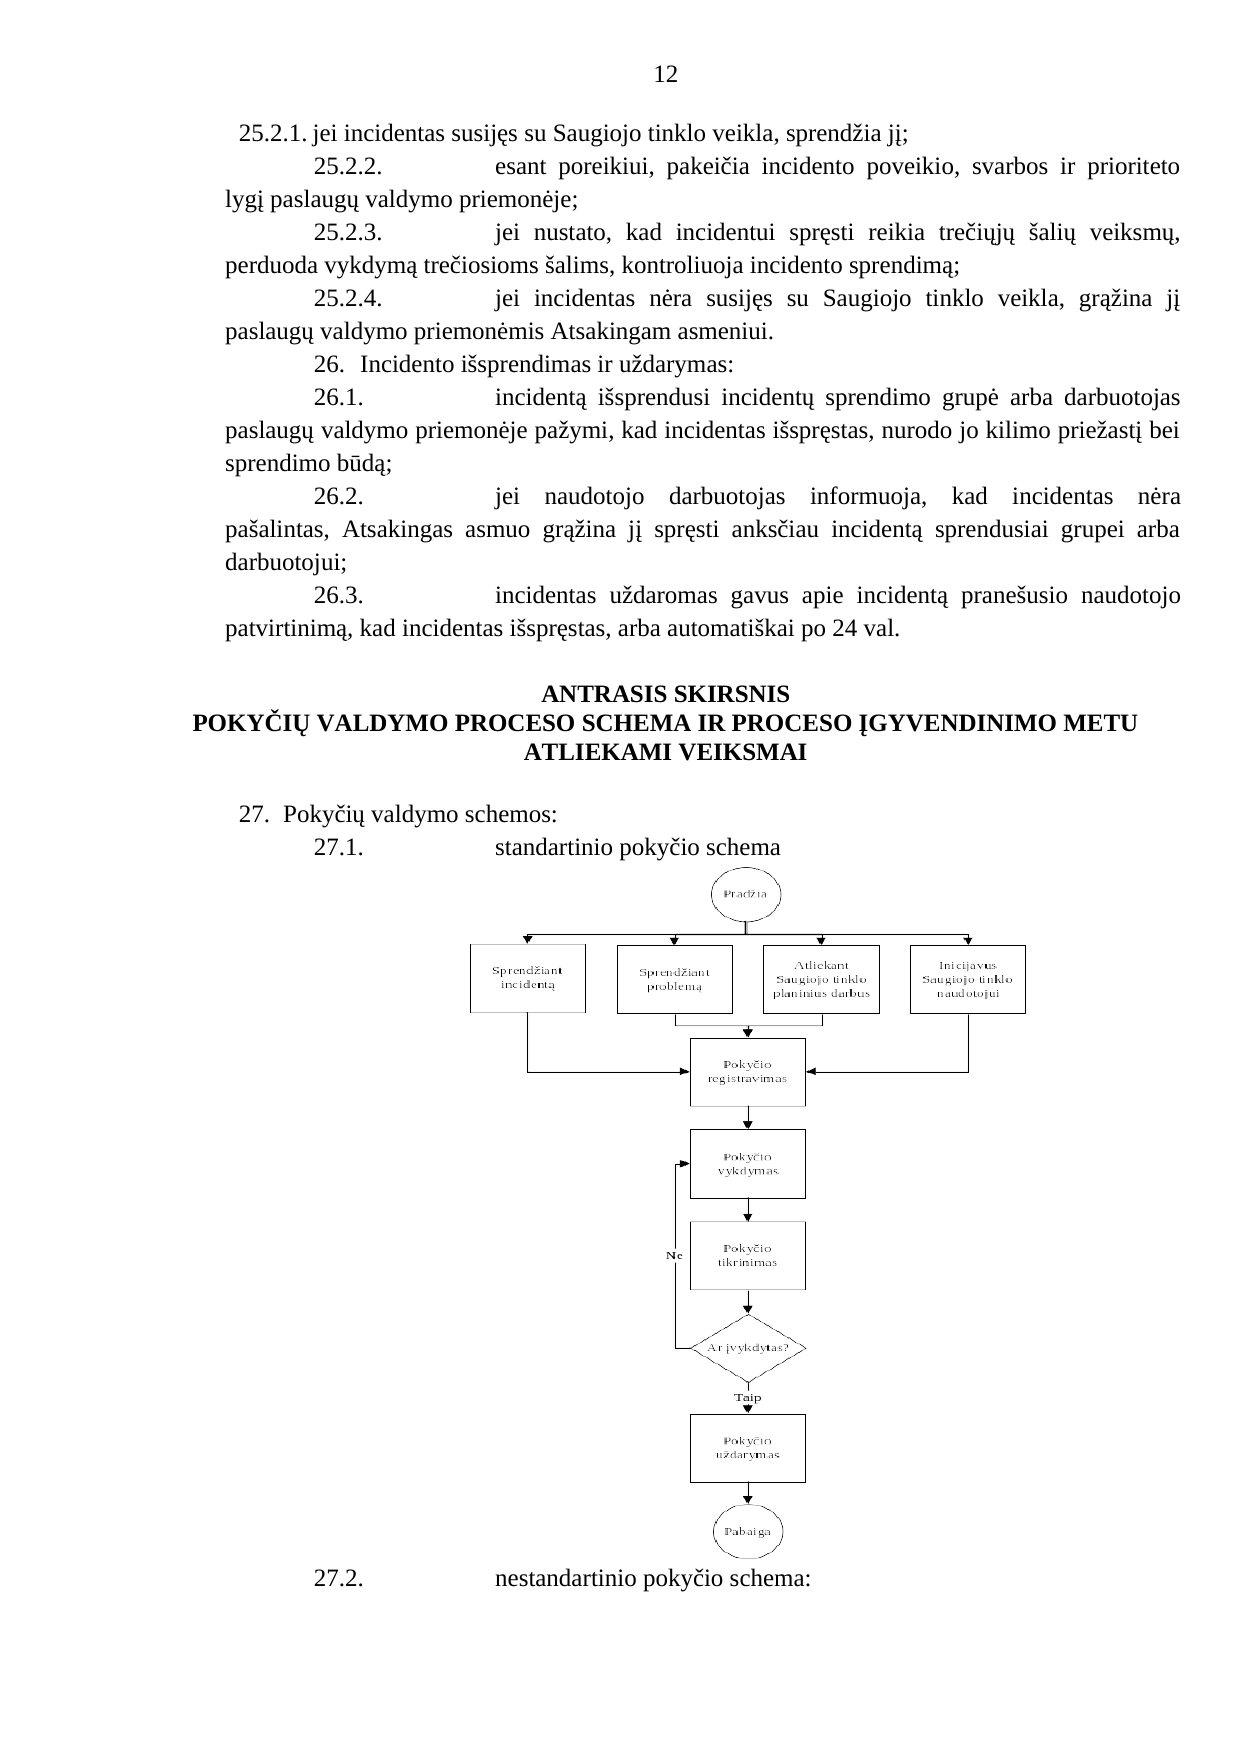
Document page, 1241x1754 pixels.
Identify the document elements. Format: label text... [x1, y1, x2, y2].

text POKYČIŲ VALDYMO PROCESO SCHEMA IR PROCESO ĮGYVENDINIMO METU ATLIEKAMI VEIKSMAI [150, 708, 1181, 766]
text 27.1. standartinio pokyčio schema [225, 832, 1181, 861]
text 26.1. incidentą išsprendusi incidentų sprendimo grupė arba darbuotojas paslaugų valdymo priemonėje pažymi, kad incidentas išspręstas, nurodo jo kilimo priežastį bei sprendimo būdą; [225, 382, 1181, 477]
text 26.3. incidentas uždaromas gavus apie incidentą pranešusio naudotojo patvirtinimą, kad incidentas išspręstas, arba automatiškai po 24 val. [225, 581, 1181, 642]
text 25.2.1. jei incidentas susijęs su Saugiojo tinklo veikla, sprendžia jį; [239, 118, 1181, 147]
text 25.2.2. esant poreikiui, pakeičia incidento poveikio, svarbos ir prioriteto lygį paslaugų valdymo priemonėje; [225, 151, 1181, 213]
text 25.2.4. jei incidentas nėra susijęs su Saugiojo tinklo veikla, grąžina jį paslaugų valdymo priemonėmis Atsakingam asmeniui. [225, 283, 1181, 345]
text 27. Pokyčių valdymo schemos: [187, 799, 1181, 828]
text ANTRASIS SKIRSNIS [150, 679, 1181, 708]
text 26. Incidento išsprendimas ir uždarymas: [225, 349, 1181, 378]
text 27.2. nestandartinio pokyčio schema: [225, 1563, 1181, 1592]
text 26.2. jei naudotojo darbuotojas informuoja, kad incidentas nėra pašalintas, Atsakingas asmuo grąžina jį spręsti anksčiau incidentą sprendusiai grupei arba darbuotojui; [225, 481, 1181, 576]
text 25.2.3. jei nustato, kad incidentui spręsti reikia trečiųjų šalių veiksmų, perduoda vykdymą trečiosioms šalims, kontroliuoja incidento sprendimą; [225, 217, 1181, 279]
